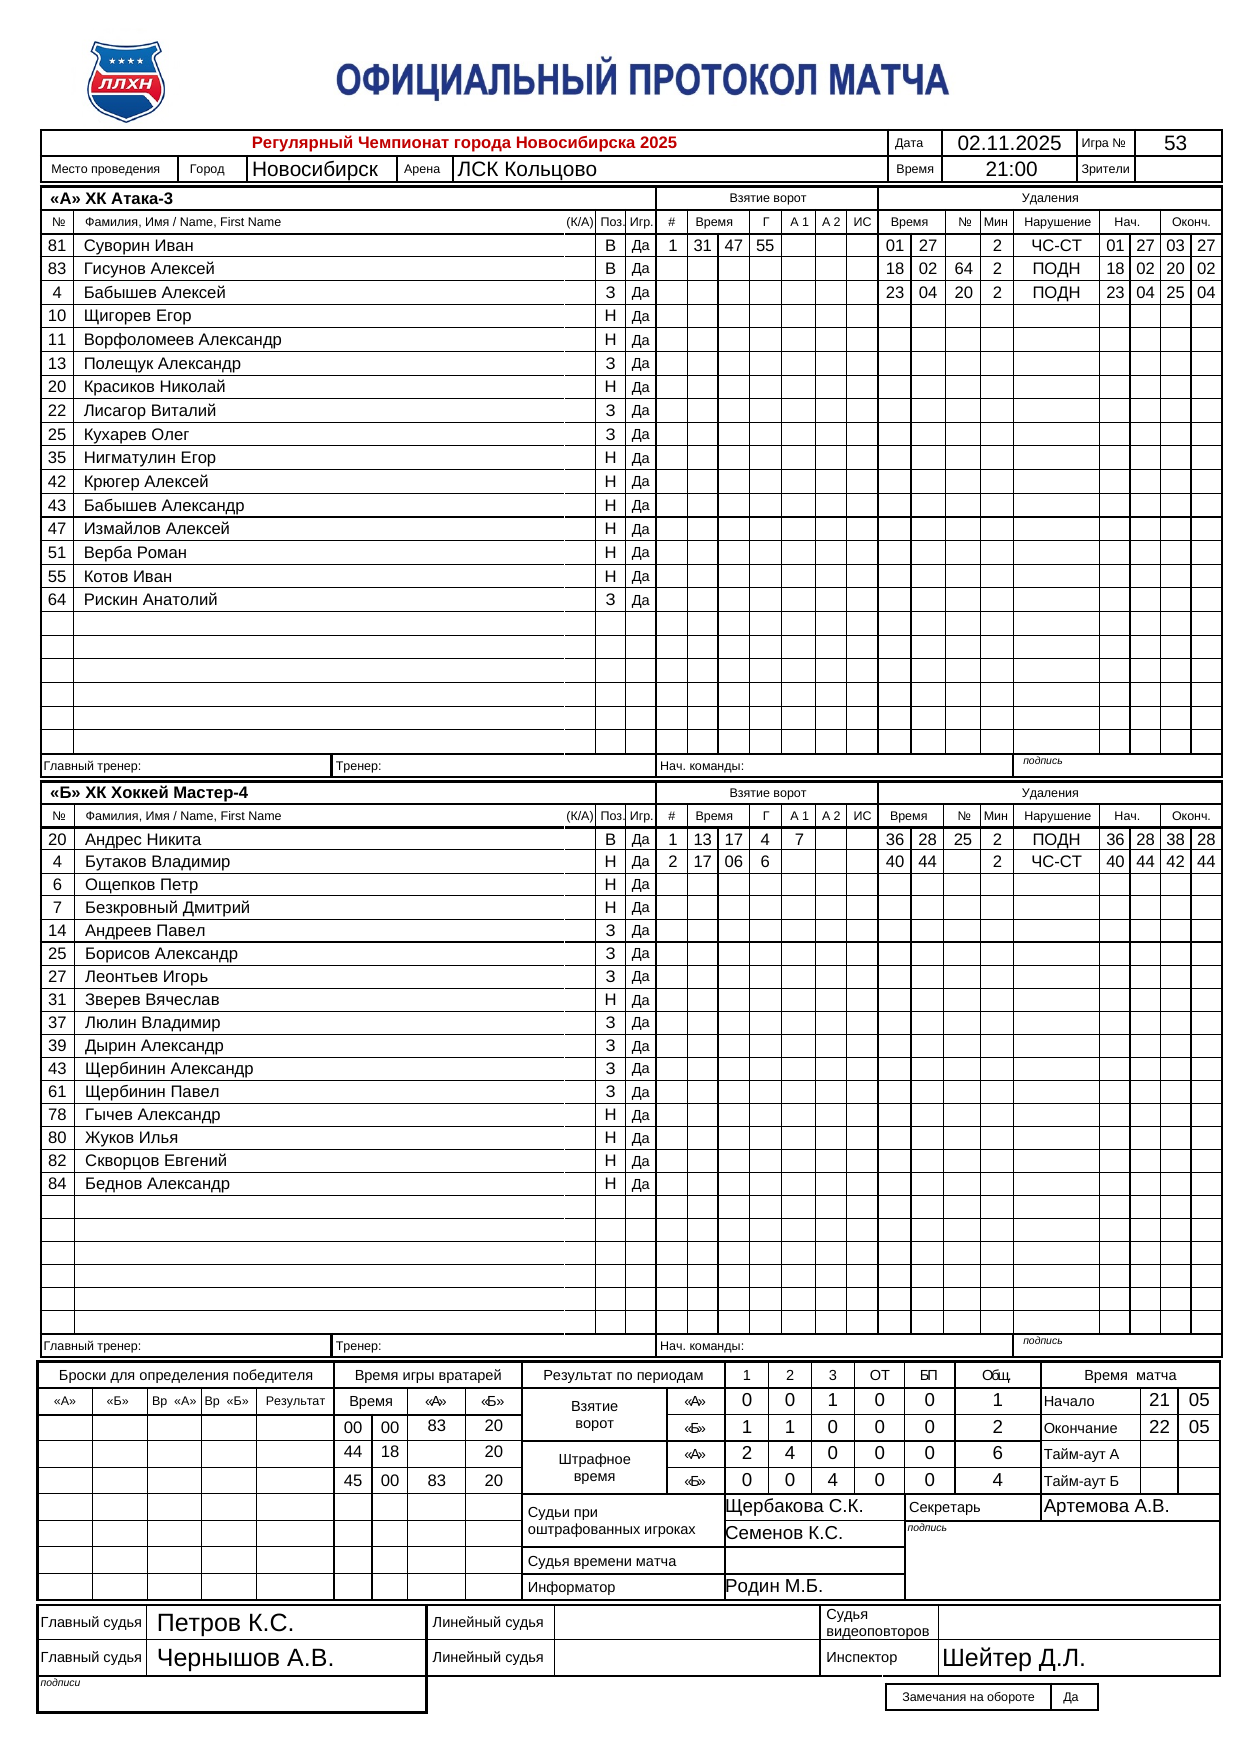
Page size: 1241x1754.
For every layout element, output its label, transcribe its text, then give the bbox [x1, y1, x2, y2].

table_cell [1192, 920, 1221, 941]
table_cell [257, 1521, 333, 1546]
table_cell [912, 1058, 943, 1079]
table_cell [879, 494, 910, 516]
table_cell [1192, 683, 1221, 706]
table_cell [565, 399, 595, 422]
table_cell [719, 1288, 749, 1310]
table_cell 0 [769, 1389, 811, 1413]
table_cell [719, 257, 749, 280]
table_cell 02 [1131, 257, 1160, 280]
table_cell [1161, 1058, 1190, 1079]
table_cell [1131, 399, 1160, 422]
table_cell [912, 328, 945, 351]
table_cell [750, 423, 781, 445]
table_cell [816, 235, 846, 256]
table_cell Да [626, 1104, 655, 1126]
table_cell [847, 966, 877, 987]
table_cell подпись [1014, 1335, 1221, 1356]
table_cell 00 [335, 1416, 371, 1440]
table_cell [782, 446, 815, 469]
table_cell [39, 1468, 92, 1493]
table_cell Кухарев Олег [74, 423, 564, 445]
table_cell [565, 565, 595, 587]
table_cell [816, 874, 846, 895]
table_cell [565, 989, 595, 1011]
table_cell Гисунов Алексей [74, 257, 564, 280]
table_cell [657, 1012, 687, 1033]
table_cell [750, 1219, 781, 1241]
table_cell [1161, 943, 1190, 964]
table_cell [657, 1127, 687, 1149]
table_cell [816, 896, 846, 918]
table_cell [1100, 966, 1129, 987]
table_cell [879, 874, 910, 895]
table_cell Да [626, 423, 655, 445]
table_cell [912, 659, 945, 682]
table_cell [981, 588, 1013, 611]
table_cell Окончание [1042, 1415, 1140, 1440]
table_cell 2 [981, 281, 1013, 303]
table_cell 4 [769, 1442, 811, 1467]
table_cell [42, 659, 73, 682]
table_cell [93, 1468, 147, 1493]
table_cell [1131, 636, 1160, 658]
table_cell 20 [1161, 257, 1190, 280]
table_cell [1100, 874, 1129, 895]
table_cell [657, 1219, 687, 1241]
table_cell [750, 1104, 781, 1126]
table_cell [408, 1521, 465, 1546]
table_cell [1131, 966, 1160, 987]
table_cell [981, 683, 1013, 706]
table_cell [750, 920, 781, 941]
table_cell «А» [668, 1389, 724, 1413]
table_cell [565, 541, 595, 564]
table_cell [847, 1058, 877, 1079]
table_cell [944, 1104, 980, 1126]
table_cell [816, 1058, 846, 1079]
table_cell З [596, 281, 625, 303]
table_cell [688, 352, 717, 374]
table_cell Да [626, 541, 655, 564]
table_cell 39 [42, 1035, 74, 1057]
table_cell [1014, 494, 1099, 516]
table_cell [719, 920, 749, 941]
table_cell 2 [657, 850, 687, 872]
table_cell В [596, 235, 625, 256]
table_cell Инспектор [821, 1640, 938, 1675]
table_cell [688, 1265, 717, 1287]
table_cell 18 [879, 257, 910, 280]
table_cell [93, 1416, 147, 1440]
table_cell 0 [812, 1415, 854, 1440]
table_cell [1131, 1150, 1160, 1172]
table_cell [816, 1150, 846, 1172]
table_cell [981, 874, 1013, 895]
table_cell [626, 730, 655, 753]
table_cell [688, 565, 717, 587]
table_cell [1161, 989, 1190, 1011]
table_cell [657, 943, 687, 964]
table_cell [879, 376, 910, 398]
table_cell [879, 399, 910, 422]
table_cell [879, 1196, 910, 1218]
table_cell [750, 1035, 781, 1057]
table_header Удаления [879, 188, 1221, 209]
table_cell 04 [1131, 281, 1160, 303]
table_cell [1192, 376, 1221, 398]
table_cell [657, 989, 687, 1011]
table_cell [847, 446, 877, 469]
table_cell 2 [726, 1442, 768, 1467]
table_cell 0 [905, 1468, 954, 1493]
table_cell [657, 494, 687, 516]
table_cell [1131, 707, 1160, 729]
table_header Броски для определения победителя [39, 1363, 333, 1387]
table_cell [75, 1242, 564, 1264]
table_cell [1161, 1288, 1190, 1310]
table_cell [1161, 612, 1190, 634]
table_cell [657, 896, 687, 918]
table_cell ЧС-СТ [1014, 850, 1099, 872]
table_cell 20 [466, 1416, 521, 1440]
table_header Время матча [1042, 1363, 1219, 1387]
table_cell [816, 1035, 846, 1057]
table_cell [719, 943, 749, 964]
table_cell 36 [1100, 829, 1129, 849]
table_cell Н [596, 470, 625, 493]
table_cell [946, 376, 980, 398]
table_cell Бутаков Владимир [75, 850, 564, 872]
table_cell [816, 446, 846, 469]
table_cell Главный судья [39, 1640, 146, 1675]
table_cell [847, 470, 877, 493]
table_cell [946, 588, 980, 611]
table_cell [816, 305, 846, 327]
table_cell [1100, 446, 1129, 469]
table_cell [1192, 399, 1221, 422]
table_cell [816, 376, 846, 398]
table_cell [879, 1173, 910, 1195]
table_cell [816, 423, 846, 445]
table_cell [912, 1265, 943, 1287]
table_cell 43 [42, 1058, 74, 1079]
table_cell [626, 1288, 655, 1310]
table_cell [879, 707, 910, 729]
table_cell [74, 659, 564, 682]
table_cell [565, 328, 595, 351]
table_cell [42, 730, 73, 753]
table_cell (К/А) [565, 211, 595, 233]
table_cell # [657, 211, 687, 233]
table_cell З [596, 1035, 625, 1057]
table_cell Арена [398, 157, 452, 181]
table_cell ПОДН [1014, 257, 1099, 280]
table_cell [1014, 966, 1099, 987]
table_cell [1161, 470, 1190, 493]
table_cell 84 [42, 1173, 74, 1195]
table_cell [847, 235, 877, 256]
table_cell [657, 1265, 687, 1287]
table_cell [657, 966, 687, 987]
table_cell [596, 1288, 625, 1310]
table_cell [202, 1416, 256, 1440]
table_cell [847, 257, 877, 280]
table_cell [981, 1058, 1013, 1079]
table_cell 7 [42, 896, 74, 918]
table_cell [1131, 1311, 1160, 1333]
table_cell [555, 1606, 819, 1639]
table_cell [565, 1127, 595, 1149]
table_cell [1014, 399, 1099, 422]
table_cell [1131, 896, 1160, 918]
table_cell [816, 399, 846, 422]
table_cell [257, 1468, 333, 1493]
table_cell [719, 896, 749, 918]
table_cell [1100, 423, 1129, 445]
table_cell [782, 588, 815, 611]
table_cell [626, 1219, 655, 1241]
table_cell [1141, 1441, 1177, 1467]
table_cell 20 [946, 281, 980, 303]
table_cell [782, 1081, 815, 1103]
table_cell [847, 1265, 877, 1287]
table_cell Да [626, 943, 655, 964]
table_cell Котов Иван [74, 565, 564, 587]
table_cell [1131, 1058, 1160, 1079]
table_cell [847, 518, 877, 540]
table_cell [750, 1127, 781, 1149]
table_cell [657, 612, 687, 634]
table_cell [657, 1173, 687, 1195]
table_cell [202, 1441, 256, 1467]
table_cell Оконч. [1161, 211, 1221, 233]
table_cell Андрес Никита [75, 829, 564, 849]
table_cell [782, 1012, 815, 1033]
table_cell [981, 518, 1013, 540]
table_cell [912, 707, 945, 729]
table_cell [688, 1173, 717, 1195]
table_cell 0 [855, 1442, 904, 1467]
table_cell Мин [981, 805, 1013, 826]
table_cell 6 [956, 1442, 1040, 1467]
table_cell [74, 683, 564, 706]
table_cell [1192, 612, 1221, 634]
table_cell [719, 989, 749, 1011]
table_cell Суворин Иван [74, 235, 564, 256]
table_cell [565, 518, 595, 540]
table_cell [782, 1196, 815, 1218]
table_cell Ворфоломеев Александр [74, 328, 564, 351]
table_cell [981, 1012, 1013, 1033]
table_cell [565, 1196, 595, 1218]
table_cell [688, 683, 717, 706]
table_cell [782, 423, 815, 445]
table_cell [688, 446, 717, 469]
table_cell [719, 1242, 749, 1264]
table_cell [39, 1416, 92, 1440]
table_cell [39, 1547, 92, 1573]
table_cell [912, 518, 945, 540]
table_cell [912, 989, 943, 1011]
table_cell [688, 305, 717, 327]
table_cell «А» [39, 1389, 92, 1413]
table_cell [1192, 1173, 1221, 1195]
table_cell [847, 541, 877, 564]
table_cell [719, 588, 749, 611]
table_cell [688, 328, 717, 351]
table_cell [981, 943, 1013, 964]
table_cell [1192, 305, 1221, 327]
table_cell [847, 328, 877, 351]
table_cell [944, 896, 980, 918]
table_cell З [596, 588, 625, 611]
table_cell [1100, 399, 1129, 422]
table_cell Борисов Александр [75, 943, 564, 964]
table_cell [1161, 874, 1190, 895]
table_cell [912, 683, 945, 706]
table_cell [782, 920, 815, 941]
table_cell [1100, 683, 1129, 706]
table_cell Да [626, 1081, 655, 1103]
table_cell Да [626, 235, 655, 256]
table_cell Г [750, 211, 781, 233]
table_cell [657, 874, 687, 895]
table_cell [879, 305, 910, 327]
table_cell [847, 1127, 877, 1149]
table_cell [782, 494, 815, 516]
table_cell З [596, 920, 625, 941]
table_cell [657, 588, 687, 611]
table_cell [981, 612, 1013, 634]
table_cell [1161, 494, 1190, 516]
table_cell [782, 896, 815, 918]
table_cell 13 [42, 352, 73, 374]
table_cell [816, 1127, 846, 1149]
table_cell [688, 1104, 717, 1126]
table_cell [847, 1104, 877, 1126]
table_cell Время [335, 1389, 407, 1413]
table_cell [912, 494, 945, 516]
table_cell [847, 1196, 877, 1218]
table_cell [816, 829, 846, 849]
table_cell 4 [42, 850, 74, 872]
table_cell [782, 683, 815, 706]
table_cell [1131, 376, 1160, 398]
table_cell [879, 565, 910, 587]
table_cell [408, 1574, 465, 1599]
table_cell Люлин Владимир [75, 1012, 564, 1033]
table_header Общ. [956, 1363, 1040, 1387]
table_cell [879, 730, 910, 753]
table_cell [555, 1640, 819, 1675]
table_header ОТ [855, 1363, 904, 1387]
table_header Дата [889, 131, 941, 155]
table_cell [1192, 1242, 1221, 1264]
table_cell [565, 1242, 595, 1264]
table_cell Н [596, 850, 625, 872]
table_cell [750, 896, 781, 918]
table_cell 83 [408, 1468, 465, 1493]
table_cell [1014, 896, 1099, 918]
table_cell 23 [1100, 281, 1129, 303]
table_cell [1100, 920, 1129, 941]
table_cell [719, 446, 749, 469]
table_cell [565, 376, 595, 398]
table_cell Н [596, 896, 625, 918]
table_cell Место проведения [42, 157, 177, 181]
table_cell [657, 399, 687, 422]
table_cell [565, 352, 595, 374]
table_cell Тренер: [333, 1335, 655, 1356]
table_cell Леонтьев Игорь [75, 966, 564, 987]
table_cell [42, 1219, 74, 1241]
table_cell [879, 1081, 910, 1103]
table_header Время игры вратарей [335, 1363, 521, 1387]
table_header «А» ХК Атака-3 [42, 188, 655, 209]
table_cell [1014, 636, 1099, 658]
table_cell Поз. [596, 211, 625, 233]
table_cell Н [596, 1104, 625, 1126]
table_cell [1014, 943, 1099, 964]
table_cell 28 [1131, 829, 1160, 849]
table_cell [688, 1288, 717, 1310]
table_cell [1161, 541, 1190, 564]
table_cell 27 [912, 235, 945, 256]
table_cell [879, 470, 910, 493]
table_header Результат по периодам [523, 1363, 724, 1387]
table_cell [148, 1574, 201, 1599]
table_cell [1131, 470, 1160, 493]
table_cell [1014, 470, 1099, 493]
table_cell [335, 1574, 371, 1599]
table_cell 31 [42, 989, 74, 1011]
table_cell [688, 588, 717, 611]
table_cell Секретарь [906, 1495, 1040, 1520]
table_cell [719, 281, 749, 303]
table_cell [719, 1150, 749, 1172]
table_cell [1161, 376, 1190, 398]
table_cell [944, 850, 980, 872]
table_cell [847, 1035, 877, 1057]
table_cell [565, 1219, 595, 1241]
table_cell [816, 1288, 846, 1310]
table_cell [626, 1196, 655, 1218]
table_cell [1100, 896, 1129, 918]
table_cell [688, 423, 717, 445]
table_cell 0 [905, 1389, 954, 1413]
table_cell [93, 1494, 147, 1520]
table_cell [944, 1311, 980, 1333]
table_cell Н [596, 328, 625, 351]
table_cell [257, 1547, 333, 1573]
table_cell [750, 399, 781, 422]
table_cell [688, 1127, 717, 1149]
table_cell [719, 612, 749, 634]
table_cell [816, 1104, 846, 1126]
table_cell [944, 966, 980, 987]
table_cell [847, 636, 877, 658]
table_cell 0 [905, 1442, 954, 1467]
table_cell [257, 1494, 333, 1520]
table_cell [657, 1104, 687, 1126]
table_cell [1100, 1219, 1129, 1241]
table_cell [1100, 1242, 1129, 1264]
table_cell [782, 518, 815, 540]
table_cell [816, 1242, 846, 1264]
table_cell [981, 305, 1013, 327]
table_cell [750, 989, 781, 1011]
table_cell [782, 1311, 815, 1333]
table_cell [782, 305, 815, 327]
table_cell 0 [855, 1415, 904, 1440]
table_cell [879, 588, 910, 611]
table_cell [1100, 1058, 1129, 1079]
table_cell [688, 1035, 717, 1057]
table_cell [946, 399, 980, 422]
table_cell [816, 518, 846, 540]
table_cell [257, 1574, 333, 1599]
table_cell [596, 730, 625, 753]
table_cell [1192, 730, 1221, 753]
table_cell [981, 1150, 1013, 1172]
table_cell [1161, 1242, 1190, 1264]
table_cell 55 [750, 235, 781, 256]
table_cell [944, 920, 980, 941]
table_cell Да [626, 281, 655, 303]
table_cell [750, 1265, 781, 1287]
table_cell [912, 874, 943, 895]
table_cell [42, 1311, 74, 1333]
table_cell Да [626, 1035, 655, 1057]
table_cell Время [688, 211, 749, 233]
table_cell 02 [912, 257, 945, 280]
table_cell [912, 1173, 943, 1195]
table_cell [1131, 423, 1160, 445]
table_cell подписи [39, 1677, 425, 1711]
table_cell [596, 707, 625, 729]
table_cell [946, 518, 980, 540]
table_cell Да [626, 328, 655, 351]
table_cell [408, 1441, 465, 1467]
table_cell [565, 829, 595, 849]
table_cell [1192, 1265, 1221, 1287]
table_cell 4 [750, 829, 781, 849]
table_cell [847, 588, 877, 611]
table_cell [1100, 1081, 1129, 1103]
table_cell [202, 1547, 256, 1573]
table_cell [719, 494, 749, 516]
table_cell [42, 683, 73, 706]
table_cell [946, 707, 980, 729]
table_cell Н [596, 1173, 625, 1195]
table_cell [408, 1547, 465, 1573]
table_cell [750, 1311, 781, 1333]
table_cell [750, 636, 781, 658]
table_cell Родин М.Б. [726, 1575, 904, 1599]
table_cell З [596, 1058, 625, 1079]
table_cell [1014, 1173, 1099, 1195]
table_cell [1014, 1242, 1099, 1264]
table_cell 0 [726, 1389, 768, 1413]
table_cell [782, 1288, 815, 1310]
table_cell [981, 1035, 1013, 1057]
table_cell 2 [981, 235, 1013, 256]
table_cell [816, 328, 846, 351]
table_cell [847, 494, 877, 516]
table_cell [719, 328, 749, 351]
table_cell [1192, 352, 1221, 374]
table_cell [657, 1196, 687, 1218]
table_cell Да [626, 920, 655, 941]
table_cell Оконч. [1161, 805, 1221, 826]
table_cell Нач. команды: [657, 755, 1012, 776]
table_cell [981, 1127, 1013, 1149]
table_cell [750, 352, 781, 374]
table_cell [1014, 730, 1099, 753]
table_cell [1131, 730, 1160, 753]
table_cell [657, 1081, 687, 1103]
table_cell [1192, 328, 1221, 351]
table_cell [148, 1494, 201, 1520]
table_cell [946, 659, 980, 682]
table_cell [782, 565, 815, 587]
table_cell Зверев Вячеслав [75, 989, 564, 1011]
table_cell [912, 588, 945, 611]
table_cell [1192, 707, 1221, 729]
table_cell 01 [1100, 235, 1129, 256]
table_cell Верба Роман [74, 541, 564, 564]
table_header Замечания на обороте [887, 1685, 1050, 1709]
table_cell [782, 612, 815, 634]
table_cell [688, 730, 717, 753]
table_cell 1 [657, 235, 687, 256]
table_cell 0 [812, 1442, 854, 1467]
table_cell [688, 920, 717, 941]
table_cell 51 [42, 541, 73, 564]
table_cell [1131, 1081, 1160, 1103]
table_cell [1100, 494, 1129, 516]
table_cell [688, 612, 717, 634]
table_cell [74, 612, 564, 634]
table_cell [847, 352, 877, 374]
table_cell [816, 541, 846, 564]
table_cell [74, 707, 564, 729]
table_cell [939, 1606, 1219, 1639]
table_cell Тренер: [333, 755, 655, 776]
table_cell Время [879, 805, 943, 826]
picture [5, 28, 1179, 129]
table_cell [750, 565, 781, 587]
table_cell 23 [879, 281, 910, 303]
table_cell № [946, 211, 980, 233]
table_cell 31 [688, 235, 717, 256]
table_cell [148, 1416, 201, 1440]
table_cell [657, 423, 687, 445]
table_cell [912, 541, 945, 564]
table_cell [565, 1035, 595, 1057]
table_cell 82 [42, 1150, 74, 1172]
table_cell 38 [1161, 829, 1190, 849]
table_header Да [1052, 1685, 1097, 1709]
table_cell [39, 1494, 92, 1520]
table_cell [202, 1494, 256, 1520]
table_cell [688, 257, 717, 280]
table_cell [1014, 1196, 1099, 1218]
table_cell [1131, 943, 1160, 964]
table_cell 18 [1100, 257, 1129, 280]
table_cell [719, 1127, 749, 1149]
table_cell [816, 989, 846, 1011]
table_cell 25 [42, 943, 74, 964]
table_cell [981, 1104, 1013, 1126]
table_cell [782, 399, 815, 422]
table_cell [719, 707, 749, 729]
table_cell [782, 850, 815, 872]
table_cell [816, 470, 846, 493]
table_cell [1131, 446, 1160, 469]
table_cell 18 [373, 1441, 407, 1467]
table_cell [782, 966, 815, 987]
table_cell [816, 966, 846, 987]
table_cell [944, 1127, 980, 1149]
table_cell 40 [879, 850, 910, 872]
table_cell [565, 659, 595, 682]
table_cell [750, 707, 781, 729]
table_cell [750, 257, 781, 280]
table_cell Да [626, 989, 655, 1011]
table_cell Красиков Николай [74, 376, 564, 398]
table_cell [1100, 1173, 1129, 1195]
table_cell [750, 659, 781, 682]
table_cell [1161, 730, 1190, 753]
table_cell 78 [42, 1104, 74, 1126]
table_cell [782, 730, 815, 753]
table_cell [1014, 1035, 1099, 1057]
table_cell 45 [335, 1468, 371, 1493]
table_cell [408, 1494, 465, 1520]
table_cell 0 [855, 1468, 904, 1493]
table_cell [1100, 1035, 1129, 1057]
table_cell [750, 874, 781, 895]
table_cell [816, 730, 846, 753]
table_cell [879, 612, 910, 634]
table_cell [912, 470, 945, 493]
table_cell [42, 612, 73, 634]
table_cell В [596, 257, 625, 280]
table_cell [1014, 1150, 1099, 1172]
table_cell [912, 399, 945, 422]
table_cell 11 [42, 328, 73, 351]
table_cell [335, 1521, 371, 1546]
table_cell 05 [1179, 1389, 1219, 1413]
table_cell Линейный судья [428, 1606, 554, 1639]
table_cell [981, 399, 1013, 422]
table_cell Щербинин Александр [75, 1058, 564, 1079]
table_cell [1131, 920, 1160, 941]
table_cell [1161, 659, 1190, 682]
table_cell [626, 1265, 655, 1287]
table_cell [719, 1173, 749, 1195]
table_cell [688, 1219, 717, 1241]
table_cell [946, 730, 980, 753]
table_cell Полещук Александр [74, 352, 564, 374]
table_cell [1014, 659, 1099, 682]
table_cell [688, 541, 717, 564]
table_cell [912, 920, 943, 941]
table_cell [879, 328, 910, 351]
table_cell [847, 683, 877, 706]
table_cell [657, 683, 687, 706]
table_cell [1100, 1150, 1129, 1172]
table_cell [1014, 565, 1099, 587]
table_header 2 [769, 1363, 811, 1387]
table_cell [847, 989, 877, 1011]
table_cell [879, 1311, 910, 1333]
table_cell [944, 943, 980, 964]
table_cell [657, 281, 687, 303]
table_cell [1100, 470, 1129, 493]
table_cell [1161, 1150, 1190, 1172]
table_cell ПОДН [1014, 829, 1099, 849]
table_cell [719, 1265, 749, 1287]
table_cell [750, 1081, 781, 1103]
table_cell [750, 494, 781, 516]
table_cell № [42, 805, 74, 826]
table_cell 2 [981, 829, 1013, 849]
table_cell [565, 1081, 595, 1103]
table_cell [1131, 494, 1160, 516]
table_cell [1014, 328, 1099, 351]
table_cell З [596, 1012, 625, 1033]
table_cell 2 [981, 257, 1013, 280]
table_cell [816, 659, 846, 682]
table_cell [1192, 1058, 1221, 1079]
table_cell [912, 1035, 943, 1057]
table_cell Дырин Александр [75, 1035, 564, 1057]
table_cell 4 [812, 1468, 854, 1493]
table_cell Да [626, 257, 655, 280]
table_cell Игр. [626, 805, 655, 826]
table_cell [946, 541, 980, 564]
table_cell [782, 989, 815, 1011]
table_cell 55 [42, 565, 73, 587]
table_cell Да [626, 966, 655, 987]
table_cell [565, 1311, 595, 1333]
table_cell [879, 1219, 910, 1241]
table_cell [1192, 636, 1221, 658]
table_cell Фамилия, Имя / Name, First Name [75, 805, 565, 826]
table_cell [981, 376, 1013, 398]
table_cell [847, 1288, 877, 1310]
table_cell [466, 1494, 521, 1520]
table_cell Н [596, 1150, 625, 1172]
table_cell Петров К.С. [147, 1606, 425, 1639]
table_cell Взятие ворот [523, 1389, 666, 1440]
table_cell 13 [688, 829, 717, 849]
table_cell [1131, 1127, 1160, 1149]
table_cell [847, 1242, 877, 1264]
table_cell [1161, 707, 1190, 729]
table_cell [750, 1196, 781, 1218]
table_cell [750, 730, 781, 753]
table_cell [688, 659, 717, 682]
table_cell [1014, 376, 1099, 398]
table_cell [719, 541, 749, 564]
table_cell [879, 989, 910, 1011]
table_cell [75, 1265, 564, 1287]
table_cell [373, 1547, 407, 1573]
table_cell Вр «А» [148, 1389, 201, 1413]
table_cell Информатор [523, 1575, 724, 1599]
table_cell [1014, 518, 1099, 540]
table_cell Крюгер Алексей [74, 470, 564, 493]
table_cell Главный судья [39, 1606, 146, 1639]
table_cell Главный тренер: [42, 755, 330, 776]
table_cell Лисагор Виталий [74, 399, 564, 422]
table_cell Штрафное время [523, 1442, 666, 1493]
table_cell 6 [42, 874, 74, 895]
table_cell [750, 683, 781, 706]
table_cell 25 [42, 423, 73, 445]
table_cell [1100, 730, 1129, 753]
table_cell [782, 1035, 815, 1057]
table_cell Да [626, 1173, 655, 1195]
table_cell 6 [750, 850, 781, 872]
table_cell [750, 518, 781, 540]
table_cell [750, 1288, 781, 1310]
table_cell Да [626, 850, 655, 872]
table_cell [565, 896, 595, 918]
table_cell Линейный судья [428, 1640, 554, 1675]
table_cell [719, 1035, 749, 1057]
table_cell [944, 1265, 980, 1287]
table_cell [565, 1104, 595, 1126]
table_cell [750, 446, 781, 469]
table_cell [750, 541, 781, 564]
table_cell [782, 1242, 815, 1264]
table_cell [879, 659, 910, 682]
table_cell [912, 1012, 943, 1033]
table_cell А 2 [816, 211, 846, 233]
table_cell 20 [42, 829, 74, 849]
table_cell [946, 470, 980, 493]
table_cell [1014, 707, 1099, 729]
table_cell [719, 518, 749, 540]
table_cell [944, 1173, 980, 1195]
table_cell [719, 376, 749, 398]
table_cell [688, 966, 717, 987]
table_cell Да [626, 305, 655, 327]
table_cell [981, 707, 1013, 729]
table_cell 2 [981, 850, 1013, 872]
table_cell [847, 850, 877, 872]
table_cell [1192, 1104, 1221, 1126]
table_cell [816, 1173, 846, 1195]
table_cell 28 [1192, 829, 1221, 849]
table_cell [847, 730, 877, 753]
table_cell З [596, 352, 625, 374]
table_cell 0 [855, 1389, 904, 1413]
table_cell Нач. [1100, 211, 1160, 233]
table_cell Ощепков Петр [75, 874, 564, 895]
table_cell [944, 989, 980, 1011]
table_cell [944, 1219, 980, 1241]
table_cell [847, 1012, 877, 1033]
table_cell [816, 683, 846, 706]
table_cell [944, 1035, 980, 1057]
table_cell [565, 1265, 595, 1287]
table_cell [944, 874, 980, 895]
table_cell [816, 494, 846, 516]
table_cell [879, 683, 910, 706]
table_cell [879, 1104, 910, 1126]
table_cell [816, 1081, 846, 1103]
table_cell [879, 896, 910, 918]
table_cell [657, 1311, 687, 1333]
table_cell [1192, 470, 1221, 493]
table_cell Нигматулин Егор [74, 446, 564, 469]
table_cell [816, 352, 846, 374]
table_cell [657, 446, 687, 469]
table_cell [816, 850, 846, 872]
table_cell [981, 636, 1013, 658]
table_cell [782, 636, 815, 658]
table_cell [657, 1242, 687, 1264]
table_cell [428, 1677, 882, 1711]
table_cell З [596, 943, 625, 964]
table_cell [42, 1265, 74, 1287]
table_cell [1161, 636, 1190, 658]
table_cell Да [626, 588, 655, 611]
table_cell [847, 829, 877, 849]
table_cell Артемова А.В. [1042, 1495, 1219, 1520]
table_cell [1100, 989, 1129, 1011]
table_cell [1161, 1265, 1190, 1287]
table_cell [1192, 874, 1221, 895]
table_cell [782, 1127, 815, 1149]
table_header 3 [812, 1363, 854, 1387]
table_cell [879, 518, 910, 540]
table_cell [626, 683, 655, 706]
table_cell [1192, 1219, 1221, 1241]
table_cell Да [626, 874, 655, 895]
table_cell [847, 423, 877, 445]
table_cell [912, 1242, 943, 1264]
table_cell Судья времени матча [523, 1548, 724, 1573]
table_cell [1192, 1196, 1221, 1218]
table_cell [657, 1035, 687, 1057]
table_cell 1 [657, 829, 687, 849]
table_cell [565, 612, 595, 634]
table_cell [1131, 1035, 1160, 1057]
table_cell [93, 1574, 147, 1599]
table_cell 83 [42, 257, 73, 280]
table_cell [148, 1547, 201, 1573]
table_cell [912, 446, 945, 469]
table_cell З [596, 423, 625, 445]
table_cell [981, 1081, 1013, 1103]
table_cell [816, 636, 846, 658]
table_cell Н [596, 874, 625, 895]
table_cell [1161, 896, 1190, 918]
table_cell [688, 494, 717, 516]
table_cell Зрители [1078, 157, 1134, 181]
table_cell Да [626, 518, 655, 540]
table_cell [719, 352, 749, 374]
table_cell [1014, 541, 1099, 564]
table_cell [1131, 612, 1160, 634]
table_cell [373, 1521, 407, 1546]
table_cell [1131, 352, 1160, 374]
table_cell 64 [946, 257, 980, 280]
table_cell [1192, 494, 1221, 516]
table_cell [1100, 518, 1129, 540]
table_cell [1014, 305, 1099, 327]
table_cell Тайм-аут Б [1042, 1468, 1140, 1493]
table_cell Н [596, 494, 625, 516]
table_header 1 [726, 1363, 768, 1387]
table_cell [148, 1468, 201, 1493]
table_cell [981, 446, 1013, 469]
table_cell [1100, 1265, 1129, 1287]
table_cell № [944, 805, 980, 826]
table_cell [1179, 1441, 1219, 1467]
table_cell [1192, 943, 1221, 964]
table_cell [688, 896, 717, 918]
table_cell [565, 707, 595, 729]
table_cell [688, 1081, 717, 1103]
table_cell 36 [879, 829, 910, 849]
table_cell 22 [1141, 1415, 1177, 1440]
table_cell [1192, 423, 1221, 445]
table_cell [1100, 1127, 1129, 1149]
table_cell Вр «Б» [202, 1389, 256, 1413]
table_cell [816, 920, 846, 941]
table_cell [912, 1150, 943, 1172]
table_cell [657, 730, 687, 753]
table_cell 80 [42, 1127, 74, 1149]
table_cell «Б» [668, 1468, 724, 1493]
table_cell «А» [668, 1442, 724, 1467]
table_cell [257, 1441, 333, 1467]
table_cell 28 [912, 829, 943, 849]
table_cell Да [626, 565, 655, 587]
table_cell [75, 1196, 564, 1218]
table_cell [981, 565, 1013, 587]
table_cell [816, 1311, 846, 1333]
table_cell [1131, 989, 1160, 1011]
table_cell [726, 1548, 904, 1573]
table_cell [912, 896, 943, 918]
table_cell [719, 636, 749, 658]
table_cell [879, 352, 910, 374]
table_cell Н [596, 376, 625, 398]
table_cell [1131, 328, 1160, 351]
table_cell 47 [42, 518, 73, 540]
table_cell [1131, 305, 1160, 327]
table_cell [1014, 1012, 1099, 1033]
table_cell Бабышев Алексей [74, 281, 564, 303]
table_cell [981, 1288, 1013, 1310]
table_cell [879, 1127, 910, 1149]
table_cell Измайлов Алексей [74, 518, 564, 540]
table_cell [1131, 565, 1160, 587]
table_cell [1100, 565, 1129, 587]
table_cell [657, 1288, 687, 1310]
table_cell [1161, 1035, 1190, 1057]
table_cell ЧС-СТ [1014, 235, 1099, 256]
table_cell Игр. [626, 211, 655, 233]
table_cell [816, 707, 846, 729]
table_cell [879, 1035, 910, 1057]
table_cell Н [596, 305, 625, 327]
table_cell [750, 1012, 781, 1033]
table_cell [1179, 1468, 1219, 1493]
table_cell [1100, 636, 1129, 658]
table_cell [719, 683, 749, 706]
table_cell Безкровный Дмитрий [75, 896, 564, 918]
table_cell 00 [373, 1416, 407, 1440]
table_cell Результат [257, 1389, 333, 1413]
table_cell Г [750, 805, 781, 826]
table_cell Время [879, 211, 945, 233]
table_cell [1161, 1311, 1190, 1333]
table_cell [944, 1242, 980, 1264]
table_cell [879, 920, 910, 941]
table_cell [565, 943, 595, 964]
table_cell [847, 399, 877, 422]
table_cell [1014, 446, 1099, 469]
table_cell Гычев Александр [75, 1104, 564, 1126]
table_cell [847, 1311, 877, 1333]
table_cell [847, 612, 877, 634]
table_cell [719, 1196, 749, 1218]
table_cell [657, 636, 687, 658]
table_cell [1192, 966, 1221, 987]
table_cell [981, 920, 1013, 941]
table_cell [657, 376, 687, 398]
table_cell [93, 1441, 147, 1467]
table_cell [912, 943, 943, 964]
table_cell [1100, 943, 1129, 964]
table_cell [596, 1242, 625, 1264]
table_cell подпись [1014, 755, 1221, 776]
table_cell [750, 305, 781, 327]
table_cell [750, 328, 781, 351]
table_cell Да [626, 1127, 655, 1149]
table_cell [565, 494, 595, 516]
table_cell [1014, 1127, 1099, 1149]
table_header 02.11.2025 [943, 131, 1076, 155]
table_cell [912, 636, 945, 658]
table_cell [75, 1311, 564, 1333]
table_cell [847, 943, 877, 964]
table_cell [202, 1468, 256, 1493]
table_cell [596, 612, 625, 634]
table_cell Шейтер Д.Л. [939, 1640, 1219, 1675]
table_cell [946, 305, 980, 327]
table_cell [688, 874, 717, 895]
table_cell [1131, 518, 1160, 540]
table_cell [1131, 588, 1160, 611]
table_cell [879, 1150, 910, 1172]
table_cell [148, 1521, 201, 1546]
table_cell [1014, 1104, 1099, 1126]
table_cell [719, 399, 749, 422]
table_cell Судьи при оштрафованных игроках [523, 1495, 724, 1546]
table_cell Н [596, 989, 625, 1011]
table_cell Н [596, 565, 625, 587]
table_cell Жуков Илья [75, 1127, 564, 1149]
table_cell Да [626, 399, 655, 422]
table_cell Беднов Александр [75, 1173, 564, 1195]
table_cell [981, 1196, 1013, 1218]
table_cell 27 [1192, 235, 1221, 256]
table_cell [39, 1441, 92, 1467]
table_cell [565, 588, 595, 611]
table_cell [596, 1265, 625, 1287]
table_cell [1131, 1288, 1160, 1310]
table_cell [847, 874, 877, 895]
table_cell З [596, 966, 625, 987]
table_cell 0 [769, 1468, 811, 1493]
table_cell [1192, 989, 1221, 1011]
table_cell 04 [912, 281, 945, 303]
table_cell [466, 1547, 521, 1573]
table_cell [1100, 1196, 1129, 1218]
table_cell [1192, 565, 1221, 587]
table_cell 7 [782, 829, 815, 849]
table_cell [782, 1058, 815, 1079]
table_cell 25 [1161, 281, 1190, 303]
table_cell [565, 235, 595, 256]
table_cell (К/А) [565, 805, 595, 826]
table_cell [981, 1219, 1013, 1241]
table_cell Тайм-аут А [1042, 1441, 1140, 1467]
table_cell [1161, 446, 1190, 469]
table_cell [466, 1521, 521, 1546]
table_cell [1192, 896, 1221, 918]
table_cell [596, 1311, 625, 1333]
table_cell [912, 1104, 943, 1126]
table_cell [719, 730, 749, 753]
table_cell [657, 1150, 687, 1172]
table_cell [688, 1012, 717, 1033]
table_cell [981, 730, 1013, 753]
table_cell «Б » [466, 1389, 521, 1413]
table_cell 02 [1192, 257, 1221, 280]
table_cell [1161, 1012, 1190, 1033]
table_cell [847, 659, 877, 682]
table_cell Н [596, 541, 625, 564]
table_cell [565, 1058, 595, 1079]
table_cell [750, 1173, 781, 1195]
table_cell [626, 612, 655, 634]
table_cell [879, 446, 910, 469]
table_cell [1014, 423, 1099, 445]
table_cell [39, 1574, 92, 1599]
table_cell 42 [1161, 850, 1190, 872]
table_cell [750, 1058, 781, 1079]
table_cell 44 [1131, 850, 1160, 872]
table_cell [750, 943, 781, 964]
table_cell [816, 1012, 846, 1033]
table_cell [1014, 1265, 1099, 1287]
table_cell А 1 [782, 211, 815, 233]
table_cell 1 [769, 1415, 811, 1440]
table_cell [1131, 659, 1160, 682]
table_cell Да [626, 896, 655, 918]
table_cell А 2 [816, 805, 846, 826]
table_cell Поз. [596, 805, 625, 826]
table_cell Нарушение [1014, 211, 1099, 233]
table_cell [1100, 328, 1129, 351]
table_cell [946, 352, 980, 374]
table_cell [1161, 328, 1190, 351]
table_cell [1192, 1035, 1221, 1057]
table_header Регулярный Чемпионат города Новосибирска 2025 [42, 131, 887, 155]
table_cell [565, 874, 595, 895]
table_cell [879, 1012, 910, 1033]
table_cell [782, 352, 815, 374]
table_cell [1131, 1104, 1160, 1126]
table_cell [847, 707, 877, 729]
table_cell [719, 1058, 749, 1079]
table_cell [565, 730, 595, 753]
table_cell [1014, 352, 1099, 374]
table_cell # [657, 805, 687, 826]
table_cell [657, 328, 687, 351]
table_cell 10 [42, 305, 73, 327]
table_cell Н [596, 1127, 625, 1149]
table_cell [93, 1547, 147, 1573]
table_cell 03 [1161, 235, 1190, 256]
table_cell № [42, 211, 73, 233]
table_cell Да [626, 376, 655, 398]
table_cell [1014, 1311, 1099, 1333]
table_header Игра № [1078, 131, 1134, 155]
table_cell [981, 1242, 1013, 1264]
table_cell 05 [1179, 1415, 1219, 1440]
table_cell Начало [1042, 1389, 1140, 1413]
table_cell 21:00 [943, 157, 1076, 181]
table_cell [1192, 518, 1221, 540]
table_cell [93, 1521, 147, 1546]
table_cell [816, 257, 846, 280]
table_cell [719, 565, 749, 587]
table_cell «Б» [93, 1389, 147, 1413]
table_cell [981, 328, 1013, 351]
table_cell [847, 896, 877, 918]
table_cell [1100, 588, 1129, 611]
table_cell [782, 235, 815, 256]
table_cell [847, 376, 877, 398]
table_cell [816, 1219, 846, 1241]
table_cell [688, 1150, 717, 1172]
table_cell [946, 446, 980, 469]
table_cell [1192, 588, 1221, 611]
table_cell [719, 1012, 749, 1033]
table_cell [1192, 541, 1221, 564]
table_cell [782, 1150, 815, 1172]
table_cell 0 [905, 1415, 954, 1440]
table_cell 20 [42, 376, 73, 398]
table_cell [565, 920, 595, 941]
table_cell Новосибирск [248, 157, 396, 181]
table_cell [719, 1104, 749, 1126]
table_cell [1192, 446, 1221, 469]
table_cell ИС [847, 211, 877, 233]
table_cell [816, 1196, 846, 1218]
table_cell Щигорев Егор [74, 305, 564, 327]
table_cell 4 [956, 1468, 1040, 1493]
table_cell [148, 1441, 201, 1467]
table_cell 0 [726, 1468, 768, 1493]
table_cell [782, 659, 815, 682]
table_cell [688, 707, 717, 729]
table_cell [1100, 541, 1129, 564]
table_cell [847, 305, 877, 327]
table_cell [981, 352, 1013, 374]
table_cell [657, 920, 687, 941]
table_cell [879, 943, 910, 964]
table_cell [946, 494, 980, 516]
table_cell [688, 1058, 717, 1079]
table_cell [946, 636, 980, 658]
table_cell ИС [847, 805, 877, 826]
table_cell [879, 636, 910, 658]
table_cell [750, 376, 781, 398]
table_cell [1131, 683, 1160, 706]
table_cell [981, 1173, 1013, 1195]
table_cell [1192, 1311, 1221, 1333]
table_cell [1100, 659, 1129, 682]
table_cell [1192, 659, 1221, 682]
table_cell [596, 659, 625, 682]
table_cell [847, 1173, 877, 1195]
table_cell Время [688, 805, 749, 826]
table_cell [1131, 874, 1160, 895]
table_cell [750, 1150, 781, 1172]
table_cell [688, 518, 717, 540]
table_cell [782, 1219, 815, 1241]
table_cell [944, 1288, 980, 1310]
table_cell [596, 1196, 625, 1218]
table_cell Да [626, 1058, 655, 1079]
table_cell [847, 920, 877, 941]
table_cell [816, 565, 846, 587]
table_cell [565, 1150, 595, 1172]
table_cell [1161, 1104, 1190, 1126]
table_cell [657, 659, 687, 682]
table_cell [565, 257, 595, 280]
table_cell [1099, 1682, 1220, 1711]
table_cell [719, 966, 749, 987]
table_cell 83 [408, 1416, 465, 1440]
table_cell [782, 281, 815, 303]
table_cell [1131, 1219, 1160, 1241]
table_cell [912, 1127, 943, 1149]
table_cell [657, 257, 687, 280]
table_cell [912, 1288, 943, 1310]
table_cell [565, 470, 595, 493]
table_cell [1161, 683, 1190, 706]
table_cell [912, 565, 945, 587]
table_cell [688, 470, 717, 493]
table_cell Да [626, 1150, 655, 1172]
table_cell [688, 1196, 717, 1218]
table_cell [1161, 588, 1190, 611]
table_cell [944, 1081, 980, 1103]
table_cell [1192, 1081, 1221, 1103]
table_cell [912, 376, 945, 398]
table_cell 64 [42, 588, 73, 611]
table_cell З [596, 1081, 625, 1103]
table_cell [912, 423, 945, 445]
table_cell 17 [719, 829, 749, 849]
table_cell [1100, 305, 1129, 327]
table_cell 81 [42, 235, 73, 256]
table_cell [657, 541, 687, 564]
table_cell [782, 1173, 815, 1195]
table_cell [42, 1242, 74, 1264]
table_cell [981, 989, 1013, 1011]
table_cell [1014, 683, 1099, 706]
table_cell З [596, 399, 625, 422]
table_cell [1014, 1219, 1099, 1241]
table_cell [1014, 1288, 1099, 1310]
table_cell [688, 989, 717, 1011]
table_header Взятие ворот [657, 783, 877, 803]
table_cell 1 [812, 1389, 854, 1413]
table_cell [1131, 1242, 1160, 1264]
table_cell [42, 636, 73, 658]
table_cell 40 [1100, 850, 1129, 872]
table_cell [565, 683, 595, 706]
table_cell [565, 636, 595, 658]
table_cell [1100, 1311, 1129, 1333]
table_cell [879, 1242, 910, 1264]
table_cell [944, 1150, 980, 1172]
table_cell Да [626, 470, 655, 493]
table_cell [782, 1104, 815, 1126]
table_cell [75, 1288, 564, 1310]
table_cell [719, 1311, 749, 1333]
table_cell [946, 235, 980, 256]
table_cell [816, 612, 846, 634]
table_cell [981, 541, 1013, 564]
table_cell [1161, 518, 1190, 540]
table_cell [688, 376, 717, 398]
table_cell [1100, 1288, 1129, 1310]
table_cell 4 [42, 281, 73, 303]
table_cell [657, 707, 687, 729]
table_cell [1161, 399, 1190, 422]
table_cell [688, 943, 717, 964]
table_cell [912, 1081, 943, 1103]
table_cell Скворцов Евгений [75, 1150, 564, 1172]
table_cell 17 [688, 850, 717, 872]
table_cell Н [596, 518, 625, 540]
table_cell [981, 1311, 1013, 1333]
table_cell [719, 1219, 749, 1241]
table_cell Да [626, 352, 655, 374]
table_cell 22 [42, 399, 73, 422]
table_cell [816, 281, 846, 303]
table_cell [373, 1494, 407, 1520]
table_cell Андреев Павел [75, 920, 564, 941]
table_cell [1161, 423, 1190, 445]
table_cell [946, 423, 980, 445]
table_cell [782, 470, 815, 493]
table_cell [981, 659, 1013, 682]
table_cell 04 [1192, 281, 1221, 303]
table_cell Да [626, 494, 655, 516]
table_cell [626, 636, 655, 658]
table_cell [782, 707, 815, 729]
table_cell 14 [42, 920, 74, 941]
table_cell Рискин Анатолий [74, 588, 564, 611]
table_cell [1161, 1127, 1190, 1149]
table_cell [1014, 989, 1099, 1011]
table_cell [565, 281, 595, 303]
table_header 53 [1136, 131, 1221, 155]
table_cell [1161, 305, 1190, 327]
table_cell [782, 328, 815, 351]
table_cell [1014, 920, 1099, 941]
table_cell «А» [408, 1389, 465, 1413]
table_cell [847, 1081, 877, 1103]
table_cell [1100, 612, 1129, 634]
table_cell Чернышов А.В. [147, 1640, 425, 1675]
table_cell [1161, 966, 1190, 987]
table_cell [944, 1058, 980, 1079]
table_cell 25 [944, 829, 980, 849]
table_cell [42, 707, 73, 729]
table_cell [1161, 1219, 1190, 1241]
table_cell [1014, 588, 1099, 611]
table_cell [565, 1173, 595, 1195]
table_cell [782, 874, 815, 895]
table_cell [847, 1219, 877, 1241]
table_cell 00 [373, 1468, 407, 1493]
table_cell Город [179, 157, 246, 181]
table_cell [202, 1521, 256, 1546]
table_cell Судья видеоповторов [821, 1606, 938, 1639]
table_cell [657, 352, 687, 374]
table_cell 2 [956, 1415, 1040, 1440]
table_cell [1100, 1012, 1129, 1033]
table_header БП [905, 1363, 954, 1387]
table_cell [1131, 1265, 1160, 1287]
table_cell [981, 423, 1013, 445]
table_cell [912, 1196, 943, 1218]
table_cell Бабышев Александр [74, 494, 564, 516]
table_cell [750, 470, 781, 493]
table_cell [719, 1081, 749, 1103]
table_cell ПОДН [1014, 281, 1099, 303]
table_cell [847, 1150, 877, 1172]
table_cell [257, 1416, 333, 1440]
table_cell [1014, 612, 1099, 634]
table_cell А 1 [782, 805, 815, 826]
table_cell [565, 966, 595, 987]
table_cell [1192, 1012, 1221, 1033]
table_cell Семенов К.С. [726, 1521, 904, 1546]
table_cell 37 [42, 1012, 74, 1033]
table_cell Мин [981, 211, 1013, 233]
table_cell подпись [906, 1522, 1219, 1599]
table_cell [816, 588, 846, 611]
table_cell Нач. [1100, 805, 1160, 826]
table_cell Да [626, 446, 655, 469]
table_cell [335, 1494, 371, 1520]
table_cell [1100, 1104, 1129, 1126]
table_cell 1 [726, 1415, 768, 1440]
table_cell [657, 518, 687, 540]
table_cell [782, 257, 815, 280]
table_cell [944, 1196, 980, 1218]
table_cell [626, 659, 655, 682]
table_cell [883, 1677, 1220, 1681]
table_cell [912, 352, 945, 374]
table_cell [1192, 1127, 1221, 1149]
table_cell [74, 636, 564, 658]
table_cell [1192, 1150, 1221, 1172]
table_cell 1 [956, 1389, 1040, 1413]
table_cell [1014, 874, 1099, 895]
table_cell [879, 423, 910, 445]
table_cell [719, 659, 749, 682]
table_cell [912, 1219, 943, 1241]
table_cell [981, 470, 1013, 493]
table_cell [782, 541, 815, 564]
table_cell [719, 423, 749, 445]
table_cell [912, 966, 943, 987]
table_cell 44 [335, 1441, 371, 1467]
table_cell [565, 305, 595, 327]
table_cell Главный тренер: [42, 1335, 330, 1356]
table_cell 44 [1192, 850, 1221, 872]
table_cell [1161, 565, 1190, 587]
table_cell [565, 1012, 595, 1033]
table_cell [688, 281, 717, 303]
table_cell Щербакова С.К. [726, 1495, 904, 1520]
table_cell 20 [466, 1441, 521, 1467]
table_cell [1161, 920, 1190, 941]
table_cell Нарушение [1014, 805, 1099, 826]
table_cell [981, 494, 1013, 516]
table_cell [879, 1288, 910, 1310]
table_cell 27 [42, 966, 74, 987]
table_cell 35 [42, 446, 73, 469]
table_cell [42, 1288, 74, 1310]
table_cell [981, 966, 1013, 987]
table_cell В [596, 829, 625, 849]
table_cell [912, 730, 945, 753]
table_cell [1131, 1196, 1160, 1218]
table_cell 42 [42, 470, 73, 493]
table_cell [688, 636, 717, 658]
table_cell [946, 612, 980, 634]
table_cell [626, 1242, 655, 1264]
table_cell [750, 281, 781, 303]
table_cell 27 [1131, 235, 1160, 256]
table_cell [847, 281, 877, 303]
table_cell [981, 1265, 1013, 1287]
table_cell [1100, 376, 1129, 398]
table_cell [39, 1521, 92, 1546]
table_cell [42, 1196, 74, 1218]
table_cell [75, 1219, 564, 1241]
table_cell [782, 1265, 815, 1287]
table_cell [565, 850, 595, 872]
table_cell [1131, 541, 1160, 564]
table_cell [1100, 707, 1129, 729]
table_cell [944, 1012, 980, 1033]
table_cell [912, 1311, 943, 1333]
table_cell [912, 612, 945, 634]
table_cell [657, 470, 687, 493]
table_cell [1131, 1012, 1160, 1033]
table_cell [657, 305, 687, 327]
table_cell [626, 1311, 655, 1333]
table_cell 20 [466, 1468, 521, 1493]
table_cell [719, 874, 749, 895]
table_cell 06 [719, 850, 749, 872]
table_cell [750, 1242, 781, 1264]
table_cell 47 [719, 235, 749, 256]
table_cell 21 [1141, 1389, 1177, 1413]
table_cell Нач. команды: [657, 1335, 1012, 1356]
table_cell [1100, 352, 1129, 374]
table_cell [750, 966, 781, 987]
table_cell [879, 966, 910, 987]
table_cell [565, 1288, 595, 1310]
table_cell [879, 541, 910, 564]
table_cell [847, 565, 877, 587]
table_cell [1136, 157, 1221, 181]
table_cell [946, 565, 980, 587]
table_cell 01 [879, 235, 910, 256]
table_cell [596, 1219, 625, 1241]
table_cell [1014, 1081, 1099, 1103]
table_cell [657, 1058, 687, 1079]
table_cell Да [626, 1012, 655, 1033]
table_cell Щербинин Павел [75, 1081, 564, 1103]
table_cell [202, 1574, 256, 1599]
table_cell [626, 707, 655, 729]
table_cell [816, 1265, 846, 1287]
table_cell [750, 588, 781, 611]
table_cell Да [626, 829, 655, 849]
table_cell [981, 896, 1013, 918]
table_header Удаления [879, 783, 1221, 803]
table_cell [373, 1574, 407, 1599]
table_cell 61 [42, 1081, 74, 1103]
table_cell ЛСК Кольцово [454, 157, 887, 181]
table_cell «Б» [668, 1415, 724, 1440]
table_cell [657, 565, 687, 587]
table_cell [782, 943, 815, 964]
table_cell Н [596, 446, 625, 469]
table_cell [1161, 1173, 1190, 1195]
table_cell [719, 305, 749, 327]
table_cell [565, 423, 595, 445]
table_cell [565, 446, 595, 469]
table_cell [596, 636, 625, 658]
table_cell [750, 612, 781, 634]
table_cell 44 [912, 850, 943, 872]
table_cell Фамилия, Имя / Name, First Name [74, 211, 565, 233]
table_cell Время [889, 157, 941, 181]
table_cell [879, 1058, 910, 1079]
table_cell [879, 1265, 910, 1287]
table_cell [912, 305, 945, 327]
table_cell [1192, 1288, 1221, 1310]
table_cell [1141, 1468, 1177, 1493]
table_cell [719, 470, 749, 493]
table_cell [816, 943, 846, 964]
table_cell [74, 730, 564, 753]
table_cell [946, 328, 980, 351]
table_cell [1131, 1173, 1160, 1195]
table_cell [782, 376, 815, 398]
table_cell [1161, 1081, 1190, 1103]
table_cell [946, 683, 980, 706]
table_cell [1161, 1196, 1190, 1218]
table_cell [596, 683, 625, 706]
table_cell 43 [42, 494, 73, 516]
table_header Взятие ворот [657, 188, 877, 209]
table_cell [466, 1574, 521, 1599]
table_header «Б» ХК Хоккей Мастер-4 [42, 783, 655, 803]
table_cell [335, 1547, 371, 1573]
table_cell [1014, 1058, 1099, 1079]
table_cell [688, 399, 717, 422]
table_cell [688, 1311, 717, 1333]
table_cell [1161, 352, 1190, 374]
table_cell [688, 1242, 717, 1264]
